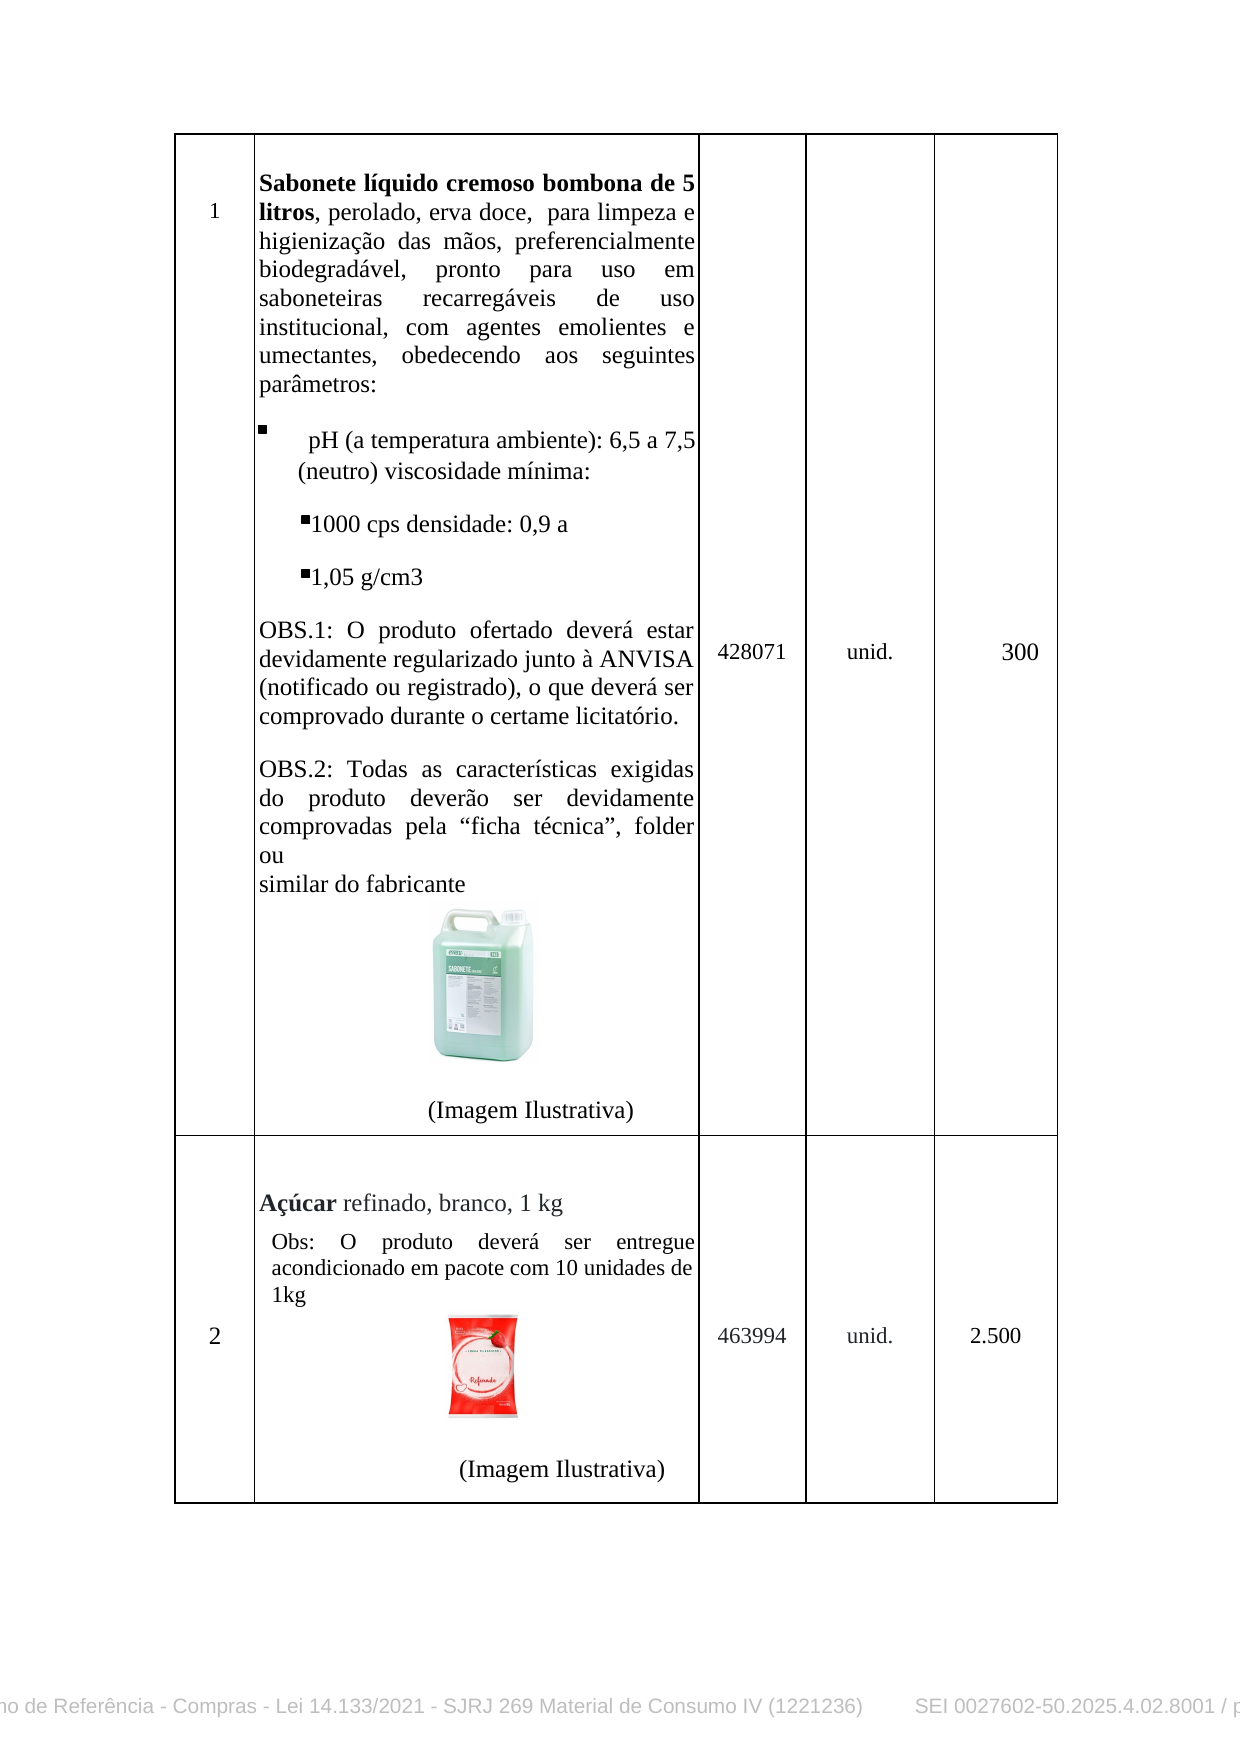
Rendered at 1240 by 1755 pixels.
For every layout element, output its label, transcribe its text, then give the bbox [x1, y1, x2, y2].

table_header 428071 [700, 135, 805, 1134]
table_header 300 [935, 135, 1057, 1134]
table_cell 463994 [700, 1136, 805, 1502]
table_header 1 [176, 135, 254, 1134]
table_cell 2 [176, 1136, 254, 1502]
table_cell [1058, 1135, 1063, 1502]
table_header unid. [807, 135, 934, 1134]
table_header [1058, 133, 1063, 1134]
table_cell 2.500 [935, 1136, 1057, 1502]
table_cell Açúcar refinado, branco, 1 kg Obs: O produto deverá ser entregue acondicionado em pacote com 10 unidades de 1kg (Imagem Ilustrativa) [255, 1136, 698, 1502]
table_header Sabonete líquido cremoso bombona de 5 litros, perolado, erva doce, para limpeza e higienização das mãos, preferencialmente biodegradável, pronto para uso em saboneteiras recarregáveis de uso institucional, com agentes emolientes e umectantes, obedecendo aos seguintes parâmetros: pH (a temperatura ambiente): 6,5 a 7,5 (neutro) viscosidade mínima: 1000 cps densidade: 0,9 a 1,05 g/cm3 OBS.1: O produto ofertado deverá estar devidamente regularizado junto à ANVISA (notificado ou registrado), o que deverá ser comprovado durante o certame licitatório. OBS.2: Todas as características exigidas do produto deverão ser devidamente comprovadas pela “ficha técnica”, folder ou similar do fabricante (Imagem Ilustrativa) [255, 135, 698, 1134]
table_cell unid. [807, 1136, 934, 1502]
